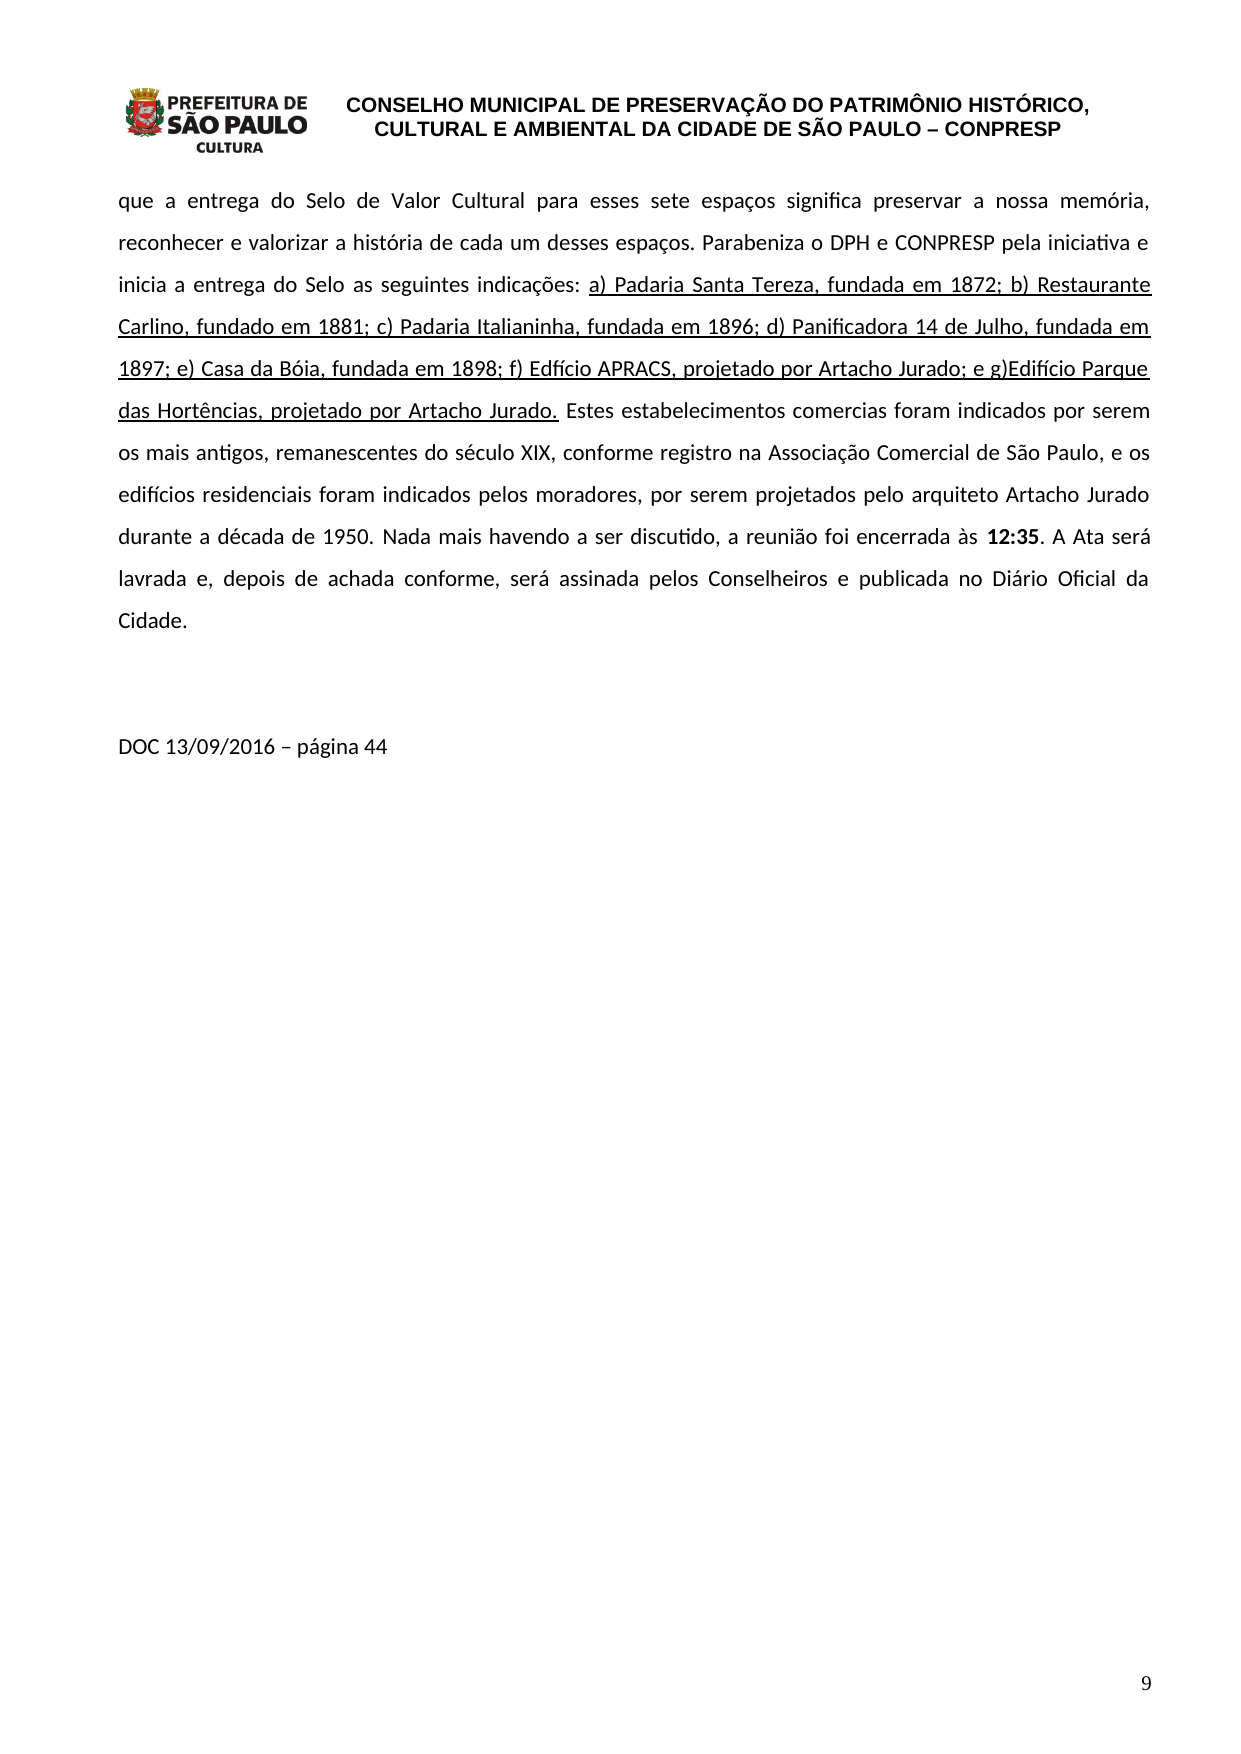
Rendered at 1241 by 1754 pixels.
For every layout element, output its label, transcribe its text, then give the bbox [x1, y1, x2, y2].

text que a entrega do Selo de Valor Cultural para esses sete espaços significa preservar a nossa memória, reconhecer e valorizar a história de cada um desses espaços. Parabeniza o DPH e CONPRESP pela iniciativa e inicia a entrega do Selo as seguintes indicações: a) Padaria Santa Tereza, fundada em 1872; b) Restaurante Carlino, fundado em 1881; c) Padaria Italianinha, fundada em 1896; d) Panificadora 14 de Julho, fundada em 1897; e) Casa da Bóia, fundada em 1898; f) Edfício APRACS, projetado por Artacho Jurado; e g)Edifício Parque das Hortências, projetado por Artacho Jurado. Estes estabelecimentos comercias foram indicados por serem os mais antigos, remanescentes do século XIX, conforme registro na Associação Comercial de São Paulo, e os edifícios residenciais foram indicados pelos moradores, por serem projetados pelo arquiteto Artacho Jurado durante a década de 1950. Nada mais havendo a ser discutido, a reunião foi encerrada às 12:35. A Ata será lavrada e, depois de achada conforme, será assinada pelos Conselheiros e publicada no Diário Oficial da Cidade. [118, 186, 1152, 634]
text DOC 13/09/2016 – página 44 [118, 732, 1152, 760]
